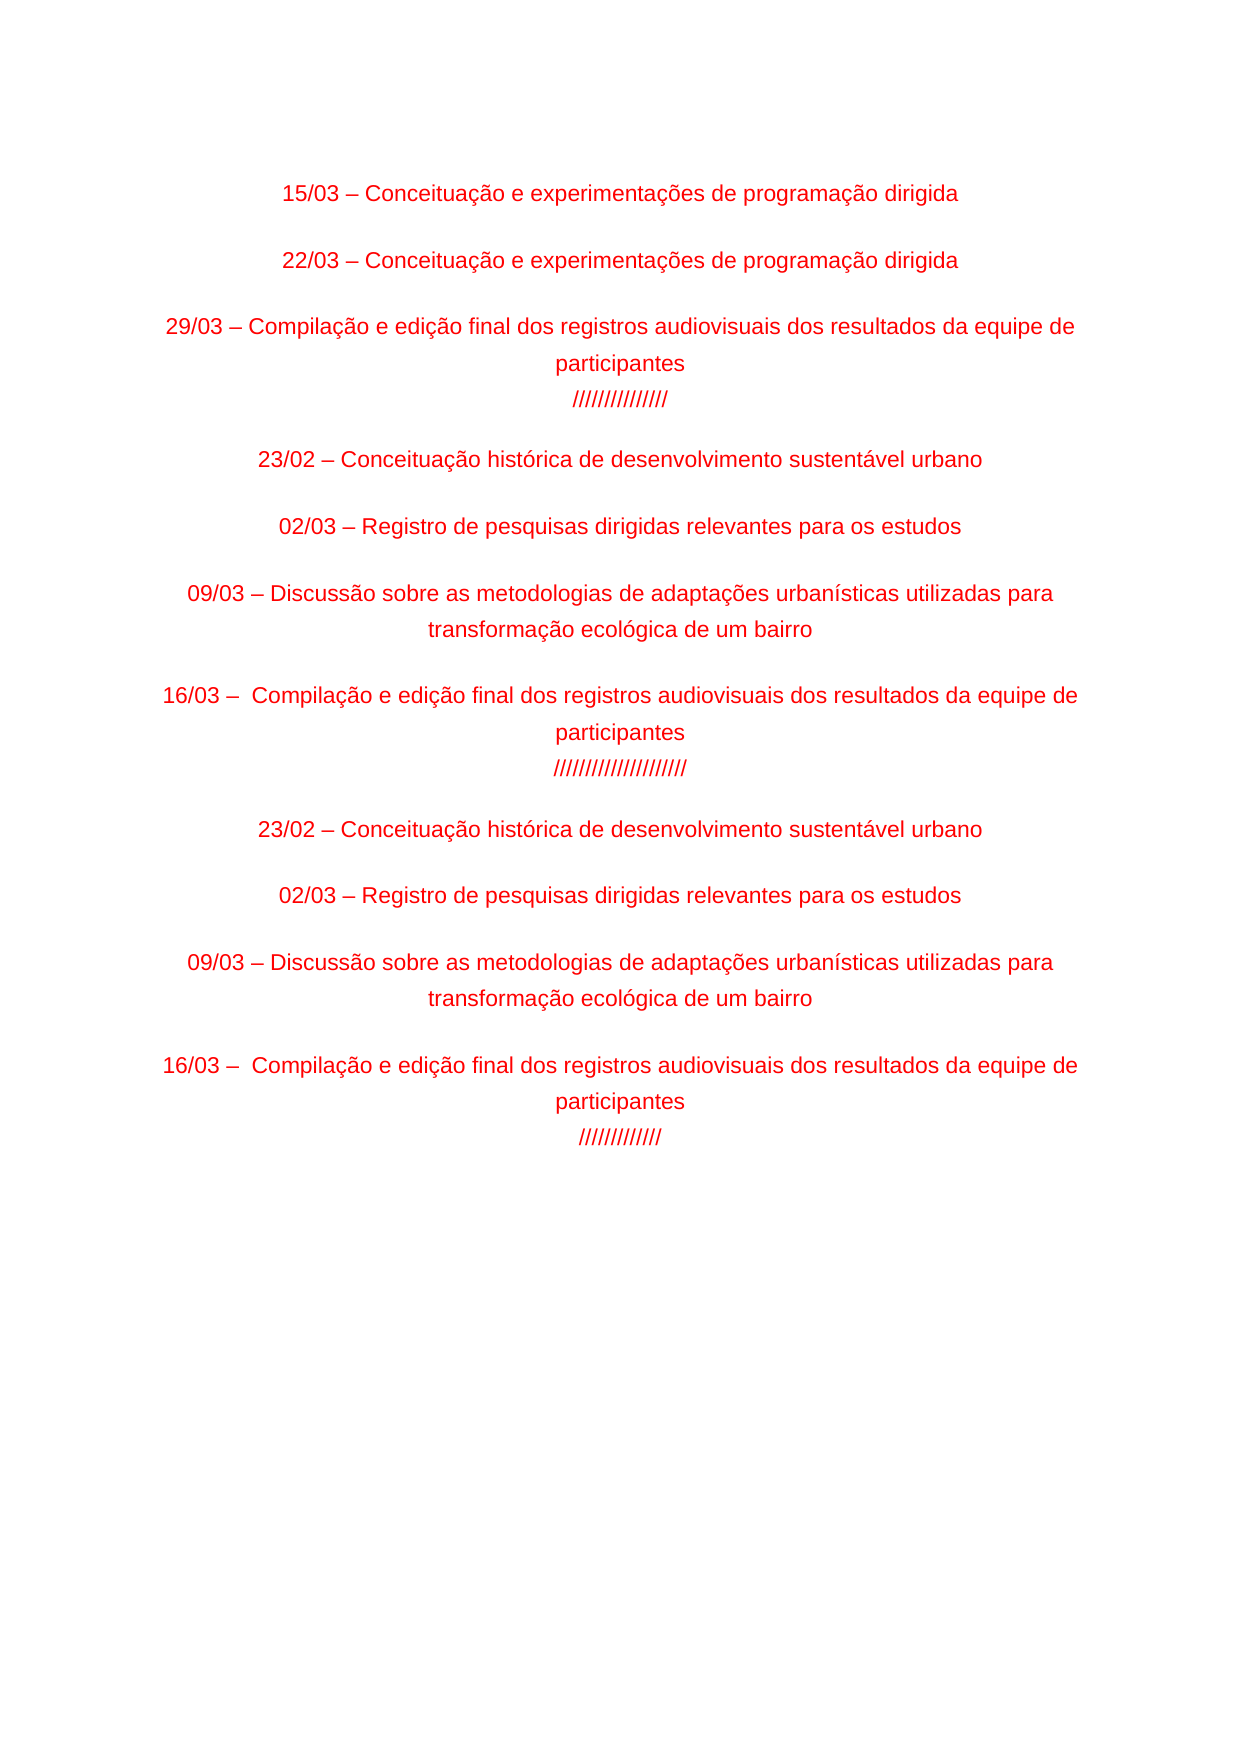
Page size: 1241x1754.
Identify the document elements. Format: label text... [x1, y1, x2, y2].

text 15/03 – Conceituação e experimentações de programação dirigida [150, 180, 1090, 207]
text ///////////////////// [150, 755, 1090, 782]
text 23/02 – Conceituação histórica de desenvolvimento sustentável urbano [150, 816, 1090, 842]
text 02/03 – Registro de pesquisas dirigidas relevantes para os estudos [150, 882, 1090, 908]
text 22/03 – Conceituação e experimentações de programação dirigida [150, 247, 1090, 273]
text 02/03 – Registro de pesquisas dirigidas relevantes para os estudos [150, 513, 1090, 539]
text 29/03 – Compilação e edição final dos registros audiovisuais dos resultados da equipe de participantes [150, 313, 1090, 376]
text 16/03 – Compilação e edição final dos registros audiovisuais dos resultados da equipe de participantes [150, 682, 1090, 745]
text 16/03 – Compilação e edição final dos registros audiovisuais dos resultados da equipe de participantes [150, 1052, 1090, 1114]
text ///////////// [150, 1124, 1090, 1151]
text 09/03 – Discussão sobre as metodologias de adaptações urbanísticas utilizadas para transformação ecológica de um bairro [150, 949, 1090, 1011]
text 23/02 – Conceituação histórica de desenvolvimento sustentável urbano [150, 446, 1090, 473]
text 09/03 – Discussão sobre as metodologias de adaptações urbanísticas utilizadas para transformação ecológica de um bairro [150, 579, 1090, 642]
text /////////////// [150, 386, 1090, 412]
